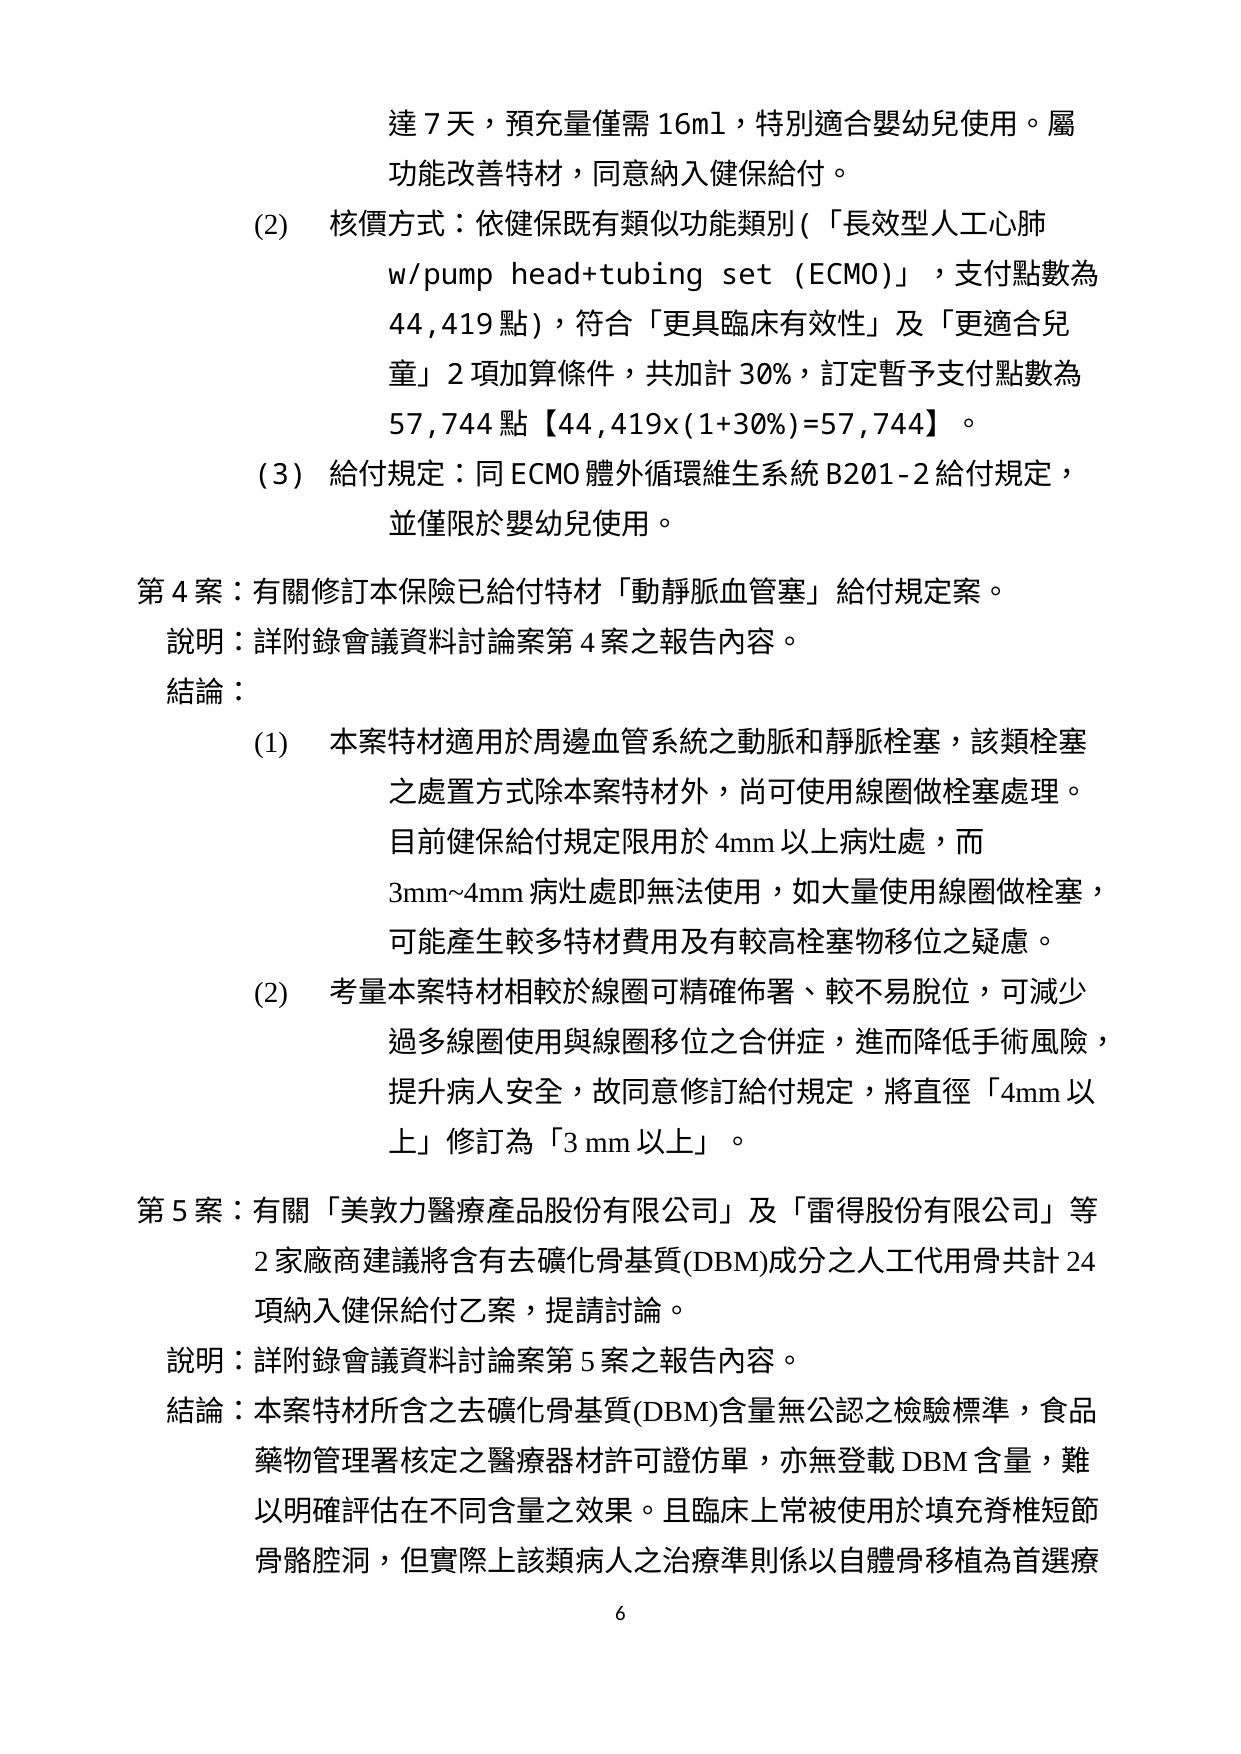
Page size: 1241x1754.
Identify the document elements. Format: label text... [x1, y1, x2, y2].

list 達7天，預充量僅需16ml，特別適合嬰幼兒使用。屬功能改善特材，同意納入健保給付。 [254, 94, 1104, 194]
list 核價方式：依健保既有類似功能類別(「長效型人工心肺w/pump head+tubing set (ECMO)」，支付點數為44,419點)，符合「更具臨床有效性」及「更適合兒童」2項加算條件，共加計30%，訂定暫予支付點數為57,744點【44,419x(1+30%)=57,744】。 [254, 194, 1104, 444]
text 第5案：有關「美敦力醫療產品股份有限公司」及「雷得股份有限公司」等2家廠商建議將含有去礦化骨基質(DBM)成分之人工代用骨共計24項納入健保給付乙案，提請討論。 [136, 1182, 1104, 1332]
list 給付規定：同ECMO體外循環維生系統B201-2給付規定，並僅限於嬰幼兒使用。 [254, 444, 1104, 544]
text 結論：本案特材所含之去礦化骨基質(DBM)含量無公認之檢驗標準，食品藥物管理署核定之醫療器材許可證仿單，亦無登載DBM含量，難以明確評估在不同含量之效果。且臨床上常被使用於填充脊椎短節骨骼腔洞，但實際上該類病人之治療準則係以自體骨移植為首選療 [166, 1382, 1104, 1582]
text 第4案：有關修訂本保險已給付特材「動靜脈血管塞」給付規定案。 [136, 563, 1104, 613]
text 結論： [166, 663, 1104, 713]
list 本案特材適用於周邊血管系統之動脈和靜脈栓塞，該類栓塞之處置方式除本案特材外，尚可使用線圈做栓塞處理。目前健保給付規定限用於4mm以上病灶處，而3mm~4mm病灶處即無法使用，如大量使用線圈做栓塞，可能產生較多特材費用及有較高栓塞物移位之疑慮。 [254, 713, 1104, 963]
text 說明：詳附錄會議資料討論案第5案之報告內容。 [166, 1332, 1104, 1382]
list 考量本案特材相較於線圈可精確佈署、較不易脫位，可減少過多線圈使用與線圈移位之合併症，進而降低手術風險，提升病人安全，故同意修訂給付規定，將直徑「4mm以上」修訂為「3 mm以上」。 [254, 963, 1104, 1163]
text 說明：詳附錄會議資料討論案第4案之報告內容。 [166, 613, 1104, 663]
